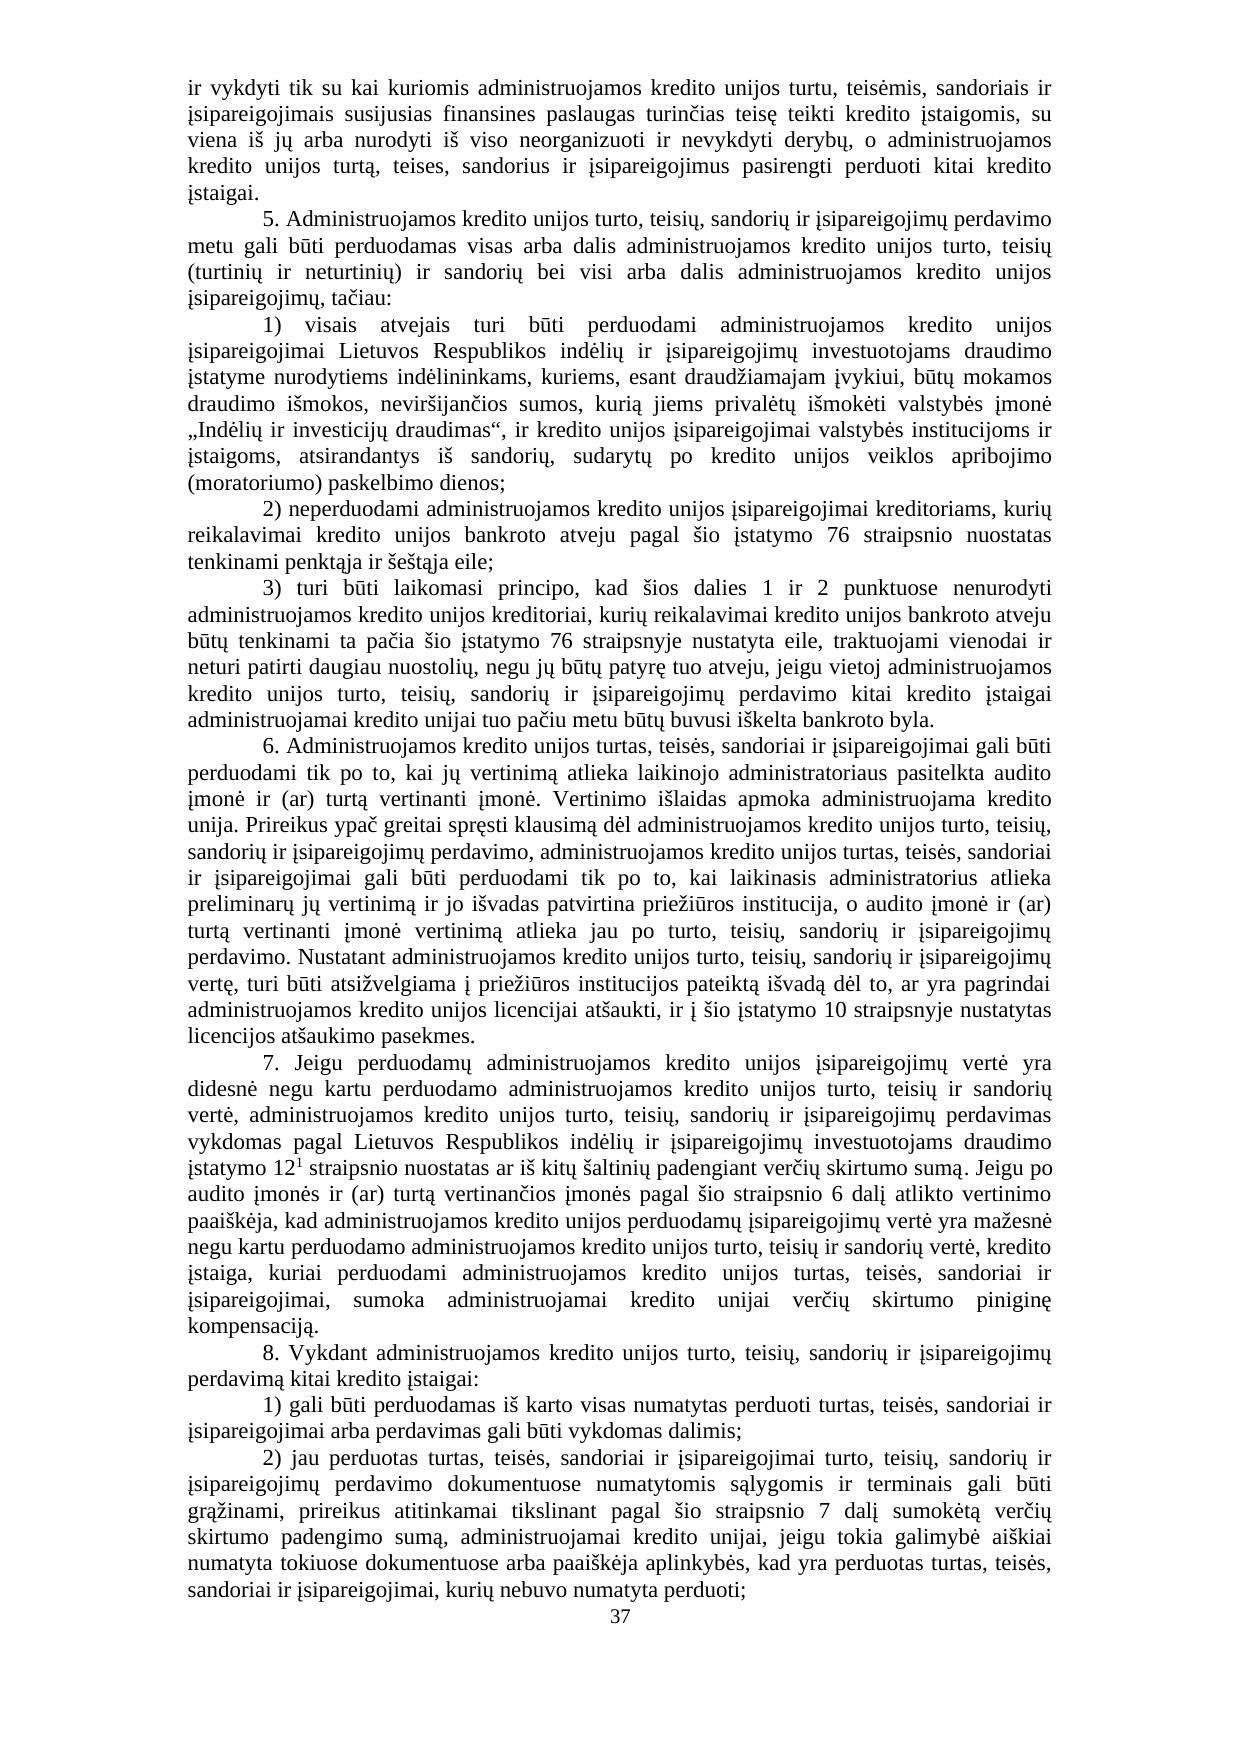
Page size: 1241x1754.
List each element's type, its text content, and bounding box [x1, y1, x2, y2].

text 5. Administruojamos kredito unijos turto, teisių, sandorių ir įsipareigojimų perdavimo metu gali būti perduodamas visas arba dalis administruojamos kredito unijos turto, teisių (turtinių ir neturtinių) ir sandorių bei visi arba dalis administruojamos kredito unijos įsipareigojimų, tačiau: [187, 205, 1053, 311]
text 1) gali būti perduodamas iš karto visas numatytas perduoti turtas, teisės, sandoriai ir įsipareigojimai arba perdavimas gali būti vykdomas dalimis; [187, 1391, 1053, 1444]
text ir vykdyti tik su kai kuriomis administruojamos kredito unijos turtu, teisėmis, sandoriais ir įsipareigojimais susijusias finansines paslaugas turinčias teisę teikti kredito įstaigomis, su viena iš jų arba nurodyti iš viso neorganizuoti ir nevykdyti derybų, o administruojamos kredito unijos turtą, teises, sandorius ir įsipareigojimus pasirengti perduoti kitai kredito įstaigai. [187, 73, 1053, 205]
text 3) turi būti laikomasi principo, kad šios dalies 1 ir 2 punktuose nenurodyti administruojamos kredito unijos kreditoriai, kurių reikalavimai kredito unijos bankroto atveju būtų tenkinami ta pačia šio įstatymo 76 straipsnyje nustatyta eile, traktuojami vienodai ir neturi patirti daugiau nuostolių, negu jų būtų patyrę tuo atveju, jeigu vietoj administruojamos kredito unijos turto, teisių, sandorių ir įsipareigojimų perdavimo kitai kredito įstaigai administruojamai kredito unijai tuo pačiu metu būtų buvusi iškelta bankroto byla. [187, 574, 1053, 732]
text 7. Jeigu perduodamų administruojamos kredito unijos įsipareigojimų vertė yra didesnė negu kartu perduodamo administruojamos kredito unijos turto, teisių ir sandorių vertė, administruojamos kredito unijos turto, teisių, sandorių ir įsipareigojimų perdavimas vykdomas pagal Lietuvos Respublikos indėlių ir įsipareigojimų investuotojams draudimo įstatymo 121 straipsnio nuostatas ar iš kitų šaltinių padengiant verčių skirtumo sumą. Jeigu po audito įmonės ir (ar) turtą vertinančios įmonės pagal šio straipsnio 6 dalį atlikto vertinimo paaiškėja, kad administruojamos kredito unijos perduodamų įsipareigojimų vertė yra mažesnė negu kartu perduodamo administruojamos kredito unijos turto, teisių ir sandorių vertė, kredito įstaiga, kuriai perduodami administruojamos kredito unijos turtas, teisės, sandoriai ir įsipareigojimai, sumoka administruojamai kredito unijai verčių skirtumo piniginę kompensaciją. [187, 1049, 1053, 1338]
text 8. Vykdant administruojamos kredito unijos turto, teisių, sandorių ir įsipareigojimų perdavimą kitai kredito įstaigai: [187, 1338, 1053, 1391]
text 2) neperduodami administruojamos kredito unijos įsipareigojimai kreditoriams, kurių reikalavimai kredito unijos bankroto atveju pagal šio įstatymo 76 straipsnio nuostatas tenkinami penktąja ir šeštąja eile; [187, 495, 1053, 574]
text 2) jau perduotas turtas, teisės, sandoriai ir įsipareigojimai turto, teisių, sandorių ir įsipareigojimų perdavimo dokumentuose numatytomis sąlygomis ir terminais gali būti grąžinami, prireikus atitinkamai tikslinant pagal šio straipsnio 7 dalį sumokėtą verčių skirtumo padengimo sumą, administruojamai kredito unijai, jeigu tokia galimybė aiškiai numatyta tokiuose dokumentuose arba paaiškėja aplinkybės, kad yra perduotas turtas, teisės, sandoriai ir įsipareigojimai, kurių nebuvo numatyta perduoti; [187, 1444, 1053, 1602]
text 6. Administruojamos kredito unijos turtas, teisės, sandoriai ir įsipareigojimai gali būti perduodami tik po to, kai jų vertinimą atlieka laikinojo administratoriaus pasitelkta audito įmonė ir (ar) turtą vertinanti įmonė. Vertinimo išlaidas apmoka administruojama kredito unija. Prireikus ypač greitai spręsti klausimą dėl administruojamos kredito unijos turto, teisių, sandorių ir įsipareigojimų perdavimo, administruojamos kredito unijos turtas, teisės, sandoriai ir įsipareigojimai gali būti perduodami tik po to, kai laikinasis administratorius atlieka preliminarų jų vertinimą ir jo išvadas patvirtina priežiūros institucija, o audito įmonė ir (ar) turtą vertinanti įmonė vertinimą atlieka jau po turto, teisių, sandorių ir įsipareigojimų perdavimo. Nustatant administruojamos kredito unijos turto, teisių, sandorių ir įsipareigojimų vertę, turi būti atsižvelgiama į priežiūros institucijos pateiktą išvadą dėl to, ar yra pagrindai administruojamos kredito unijos licencijai atšaukti, ir į šio įstatymo 10 straipsnyje nustatytas licencijos atšaukimo pasekmes. [187, 732, 1053, 1049]
text 1) visais atvejais turi būti perduodami administruojamos kredito unijos įsipareigojimai Lietuvos Respublikos indėlių ir įsipareigojimų investuotojams draudimo įstatyme nurodytiems indėlininkams, kuriems, esant draudžiamajam įvykiui, būtų mokamos draudimo išmokos, neviršijančios sumos, kurią jiems privalėtų išmokėti valstybės įmonė „Indėlių ir investicijų draudimas“, ir kredito unijos įsipareigojimai valstybės institucijoms ir įstaigoms, atsirandantys iš sandorių, sudarytų po kredito unijos veiklos apribojimo (moratoriumo) paskelbimo dienos; [187, 311, 1053, 495]
